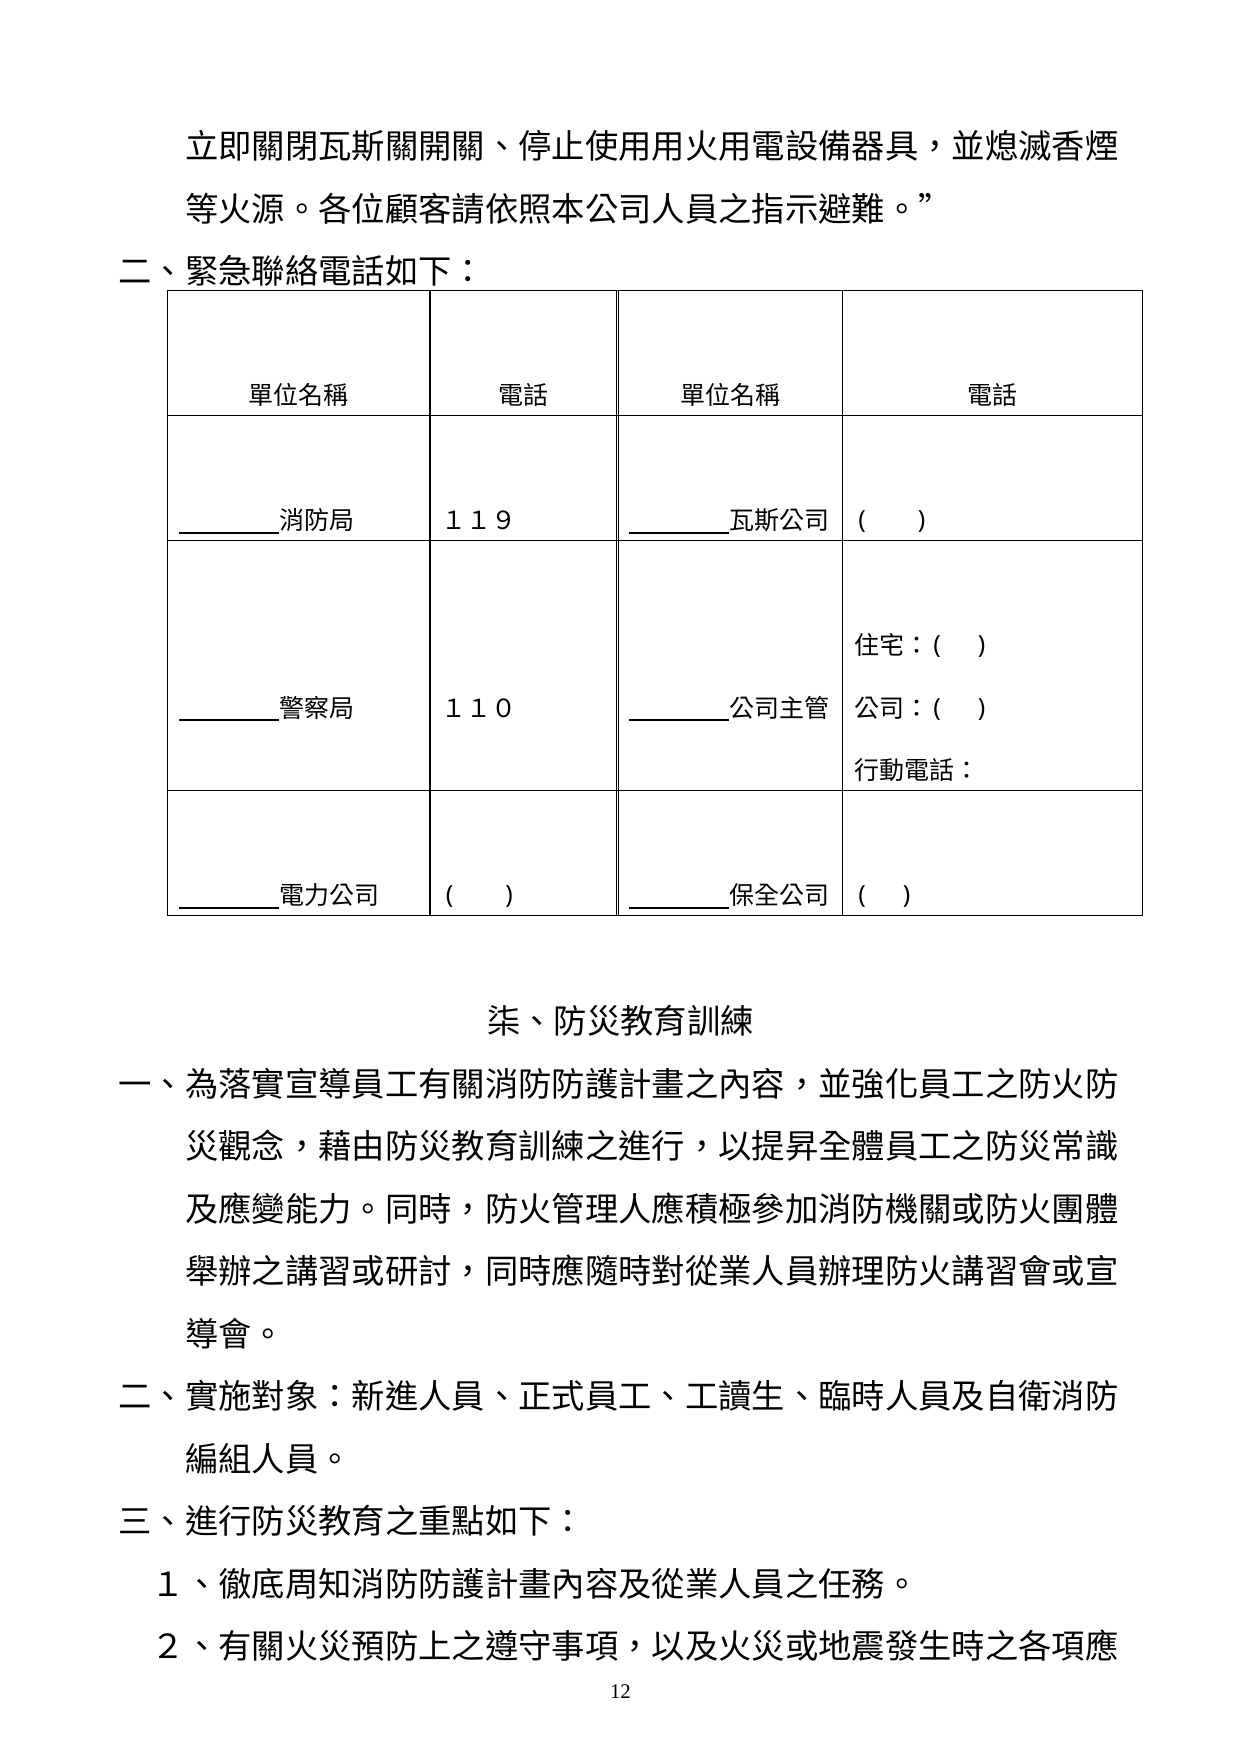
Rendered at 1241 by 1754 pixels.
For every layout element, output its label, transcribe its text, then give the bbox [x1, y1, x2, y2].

table_cell 警察局 [168, 541, 429, 790]
text 三、進行防災教育之重點如下： [118, 1477, 1122, 1540]
table_cell 消防局 [168, 416, 429, 540]
table_cell ( ) [843, 416, 1142, 540]
table_cell １１９ [431, 416, 616, 540]
table_cell 公司主管 [619, 541, 842, 790]
text 立即關閉瓦斯關開關、停止使用用火用電設備器具，並熄滅香煙等火源。各位顧客請依照本公司人員之指示避難。” [118, 102, 1122, 227]
table_cell 瓦斯公司 [619, 416, 842, 540]
table_cell 保全公司 [619, 791, 842, 915]
table_header 電話 [843, 291, 1142, 415]
table_cell ( ) [843, 791, 1142, 915]
table_cell １１０ [431, 541, 616, 790]
table_header 單位名稱 [619, 291, 842, 415]
table_cell ( ) [431, 791, 616, 915]
text 一、為落實宣導員工有關消防防護計畫之內容，並強化員工之防火防災觀念，藉由防災教育訓練之進行，以提昇全體員工之防災常識及應變能力。同時，防火管理人應積極參加消防機關或防火團體舉辦之講習或研討，同時應隨時對從業人員辦理防火講習會或宣導會。 [118, 1040, 1122, 1352]
table_header 電話 [431, 291, 616, 415]
text 柒、防災教育訓練 [118, 977, 1122, 1040]
text 二、實施對象：新進人員、正式員工、工讀生、臨時人員及自衛消防編組人員。 [118, 1352, 1122, 1477]
text １、徹底周知消防防護計畫內容及從業人員之任務。 [118, 1540, 1122, 1602]
table_header 單位名稱 [168, 291, 429, 415]
text 二、緊急聯絡電話如下： [118, 227, 1122, 290]
table_cell 電力公司 [168, 791, 429, 915]
text ２、有關火災預防上之遵守事項，以及火災或地震發生時之各項應 [151, 1602, 1122, 1665]
table_cell 住宅：( ) 公司：( ) 行動電話： [843, 541, 1142, 790]
